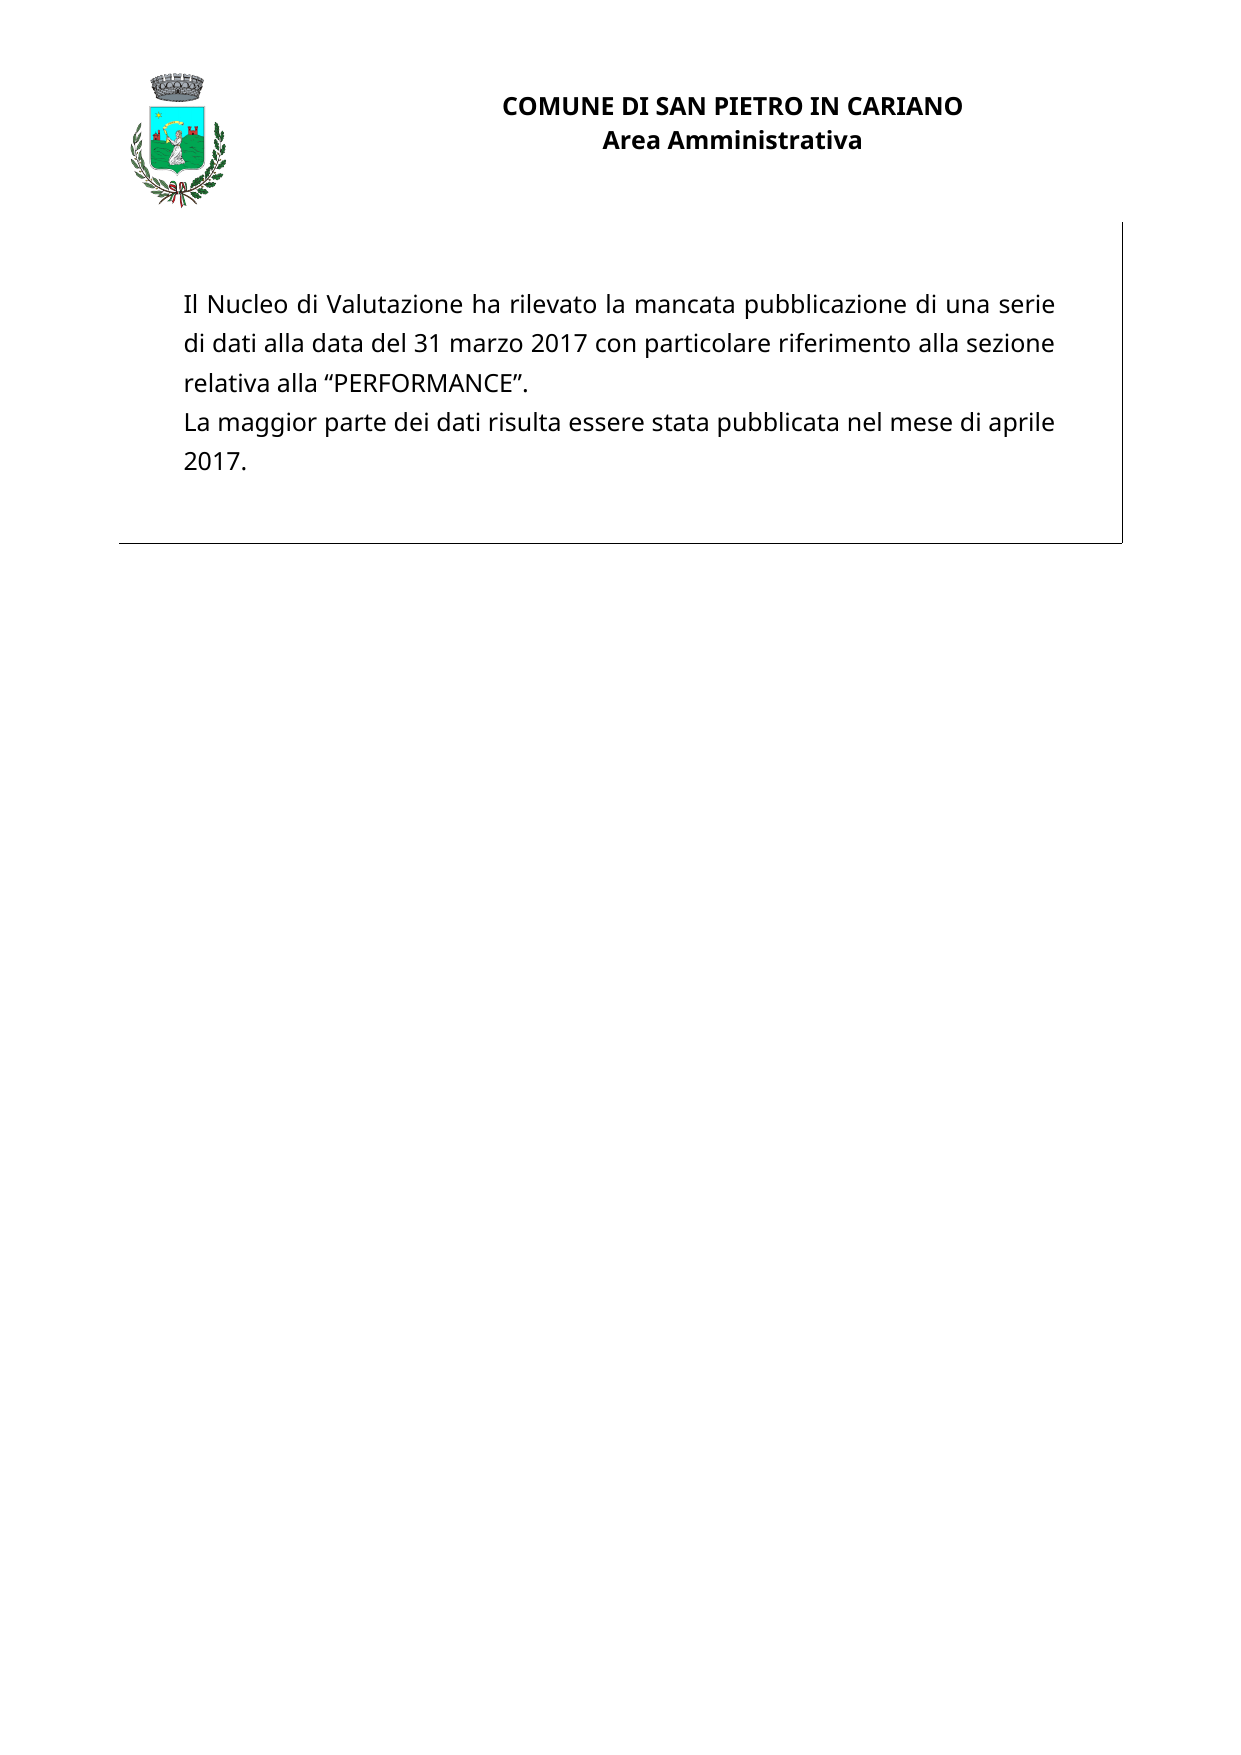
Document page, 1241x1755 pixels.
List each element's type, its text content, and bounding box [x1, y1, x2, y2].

text Il Nucleo di Valutazione ha rilevato la mancata pubblicazione di una serie di dati alla data del 31 marzo 2017 con particolare riferimento alla sezione relativa alla “PERFORMANCE”. [119, 223, 1121, 339]
text La maggior parte dei dati risulta essere stata pubblicata nel mese di aprile 2017. [119, 339, 1121, 542]
